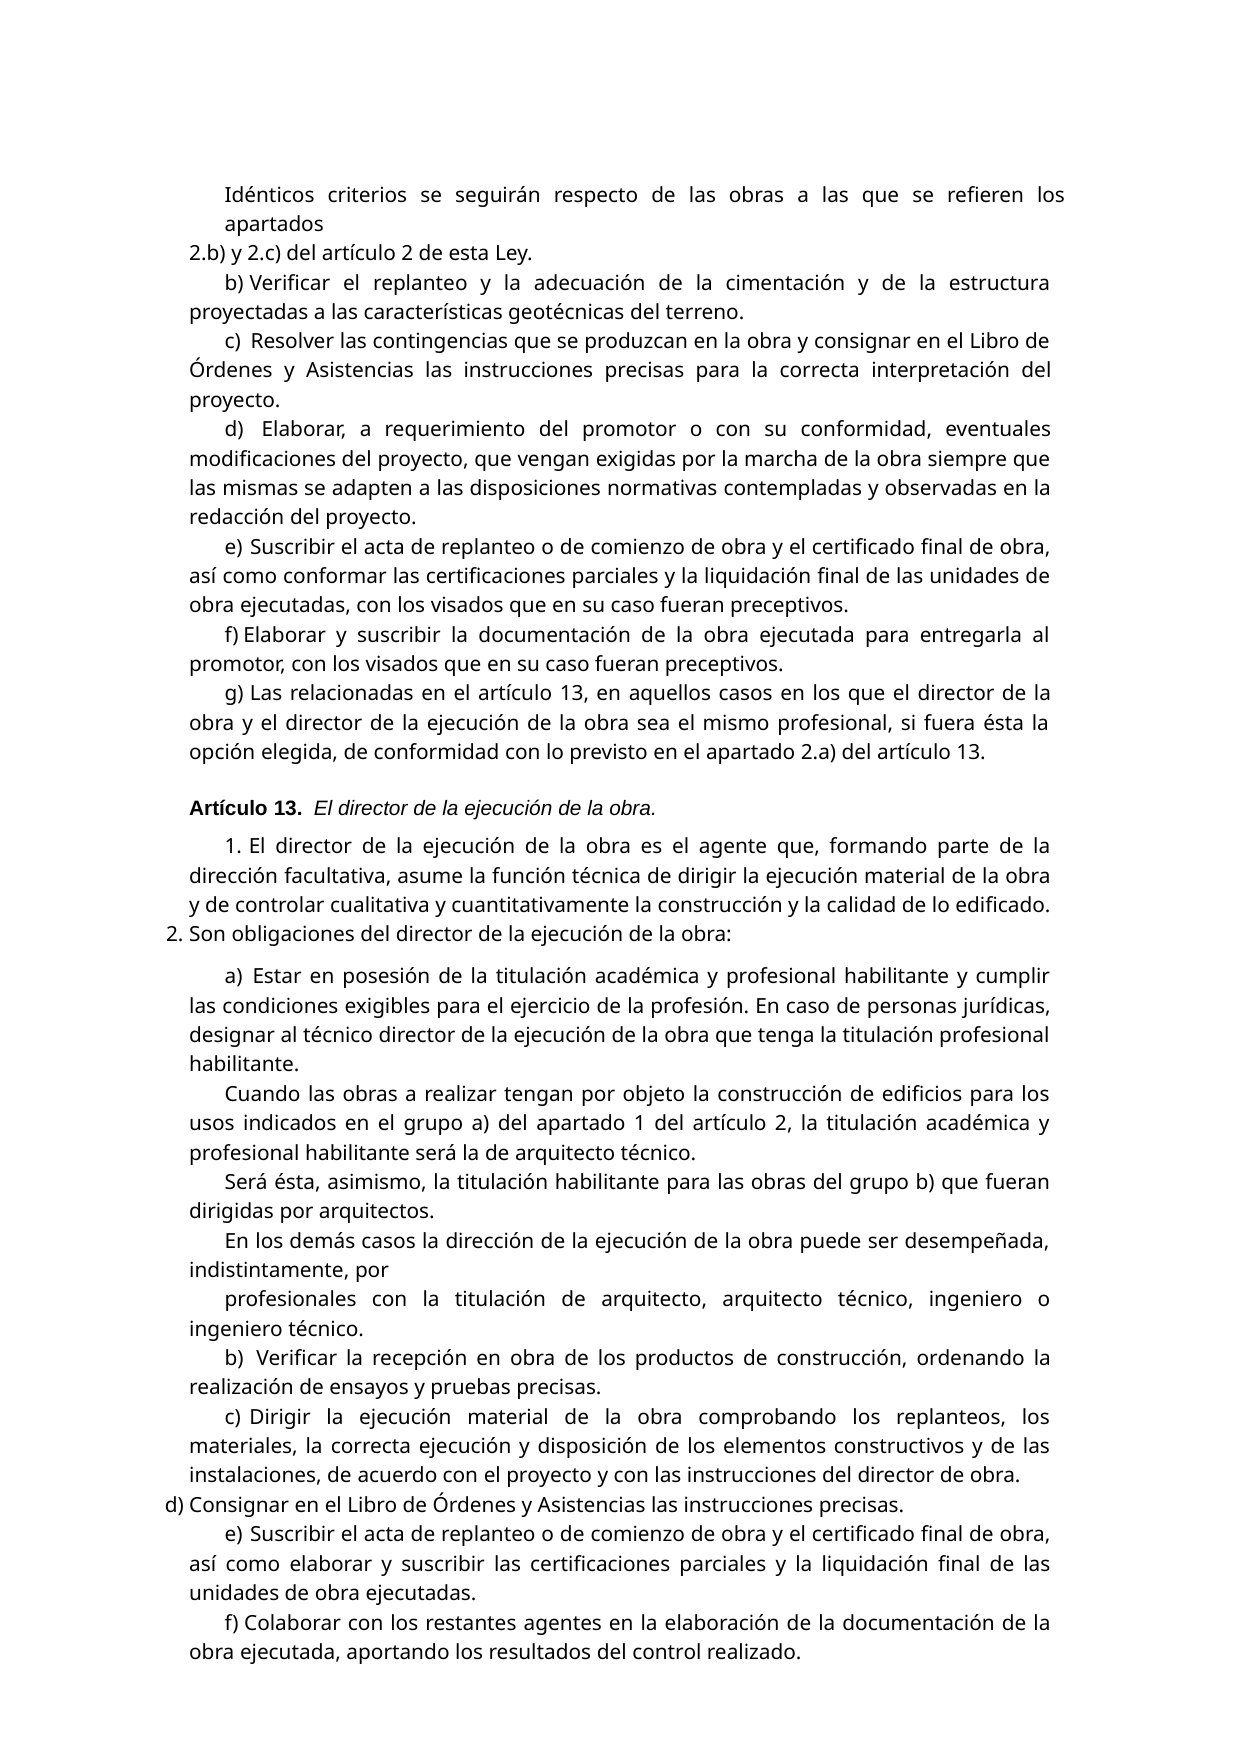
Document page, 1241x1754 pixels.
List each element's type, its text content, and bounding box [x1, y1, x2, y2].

text Cuando las obras a realizar tengan por objeto la construcción de edificios para los usos indicados en el grupo a) del apartado 1 del artículo 2, la titulación académica y profesional habilitante será la de arquitecto técnico. [189, 1079, 1051, 1166]
list Las relacionadas en el artículo 13, en aquellos casos en los que el director de la obra y el director de la ejecución de la obra sea el mismo profesional, si fuera ésta la opción elegida, de conformidad con lo previsto en el apartado 2.a) del artículo 13. [189, 678, 1051, 766]
list El director de la ejecución de la obra es el agente que, formando parte de la dirección facultativa, asume la función técnica de dirigir la ejecución material de la obra y de controlar cualitativa y cuantitativamente la construcción y la calidad de lo edificado. [189, 832, 1051, 918]
text Artículo 13. El director de la ejecución de la obra. [189, 795, 1065, 819]
text 2.b) y 2.c) del artículo 2 de esta Ley. [189, 238, 1065, 267]
list Consignar en el Libro de Órdenes y Asistencias las instrucciones precisas. [164, 1490, 1065, 1518]
list Dirigir la ejecución material de la obra comprobando los replanteos, los materiales, la correcta ejecución y disposición de los elementos constructivos y de las instalaciones, de acuerdo con el proyecto y con las instrucciones del director de obra. [189, 1402, 1051, 1489]
text profesionales con la titulación de arquitecto, arquitecto técnico, ingeniero o ingeniero técnico. [189, 1284, 1051, 1342]
text Será ésta, asimismo, la titulación habilitante para las obras del grupo b) que fueran dirigidas por arquitectos. [189, 1167, 1051, 1225]
text Idénticos criterios se seguirán respecto de las obras a las que se refieren los apartados [224, 180, 1065, 237]
list Suscribir el acta de replanteo o de comienzo de obra y el certificado final de obra, así como elaborar y suscribir las certificaciones parciales y la liquidación final de las unidades de obra ejecutadas. [189, 1519, 1052, 1606]
list Son obligaciones del director de la ejecución de la obra: [166, 919, 1065, 948]
list Resolver las contingencias que se produzcan en la obra y consignar en el Libro de Órdenes y Asistencias las instrucciones precisas para la correcta interpretación del proyecto. [189, 326, 1051, 413]
text En los demás casos la dirección de la ejecución de la obra puede ser desempeñada, indistintamente, por [189, 1226, 1051, 1283]
list Verificar la recepción en obra de los productos de construcción, ordenando la realización de ensayos y pruebas precisas. [189, 1343, 1051, 1401]
list Estar en posesión de la titulación académica y profesional habilitante y cumplir las condiciones exigibles para el ejercicio de la profesión. En caso de personas jurídicas, designar al técnico director de la ejecución de la obra que tenga la titulación profesional habilitante. [189, 962, 1051, 1078]
list Verificar el replanteo y la adecuación de la cimentación y de la estructura proyectadas a las características geotécnicas del terreno. [189, 268, 1051, 325]
list Elaborar y suscribir la documentación de la obra ejecutada para entregarla al promotor, con los visados que en su caso fueran preceptivos. [189, 620, 1051, 678]
list Elaborar, a requerimiento del promotor o con su conformidad, eventuales modificaciones del proyecto, que vengan exigidas por la marcha de la obra siempre que las mismas se adapten a las disposiciones normativas contempladas y observadas en la redacción del proyecto. [189, 414, 1051, 531]
list Suscribir el acta de replanteo o de comienzo de obra y el certificado final de obra, así como conformar las certificaciones parciales y la liquidación final de las unidades de obra ejecutadas, con los visados que en su caso fueran preceptivos. [189, 532, 1052, 619]
list Colaborar con los restantes agentes en la elaboración de la documentación de la obra ejecutada, aportando los resultados del control realizado. [189, 1608, 1051, 1665]
